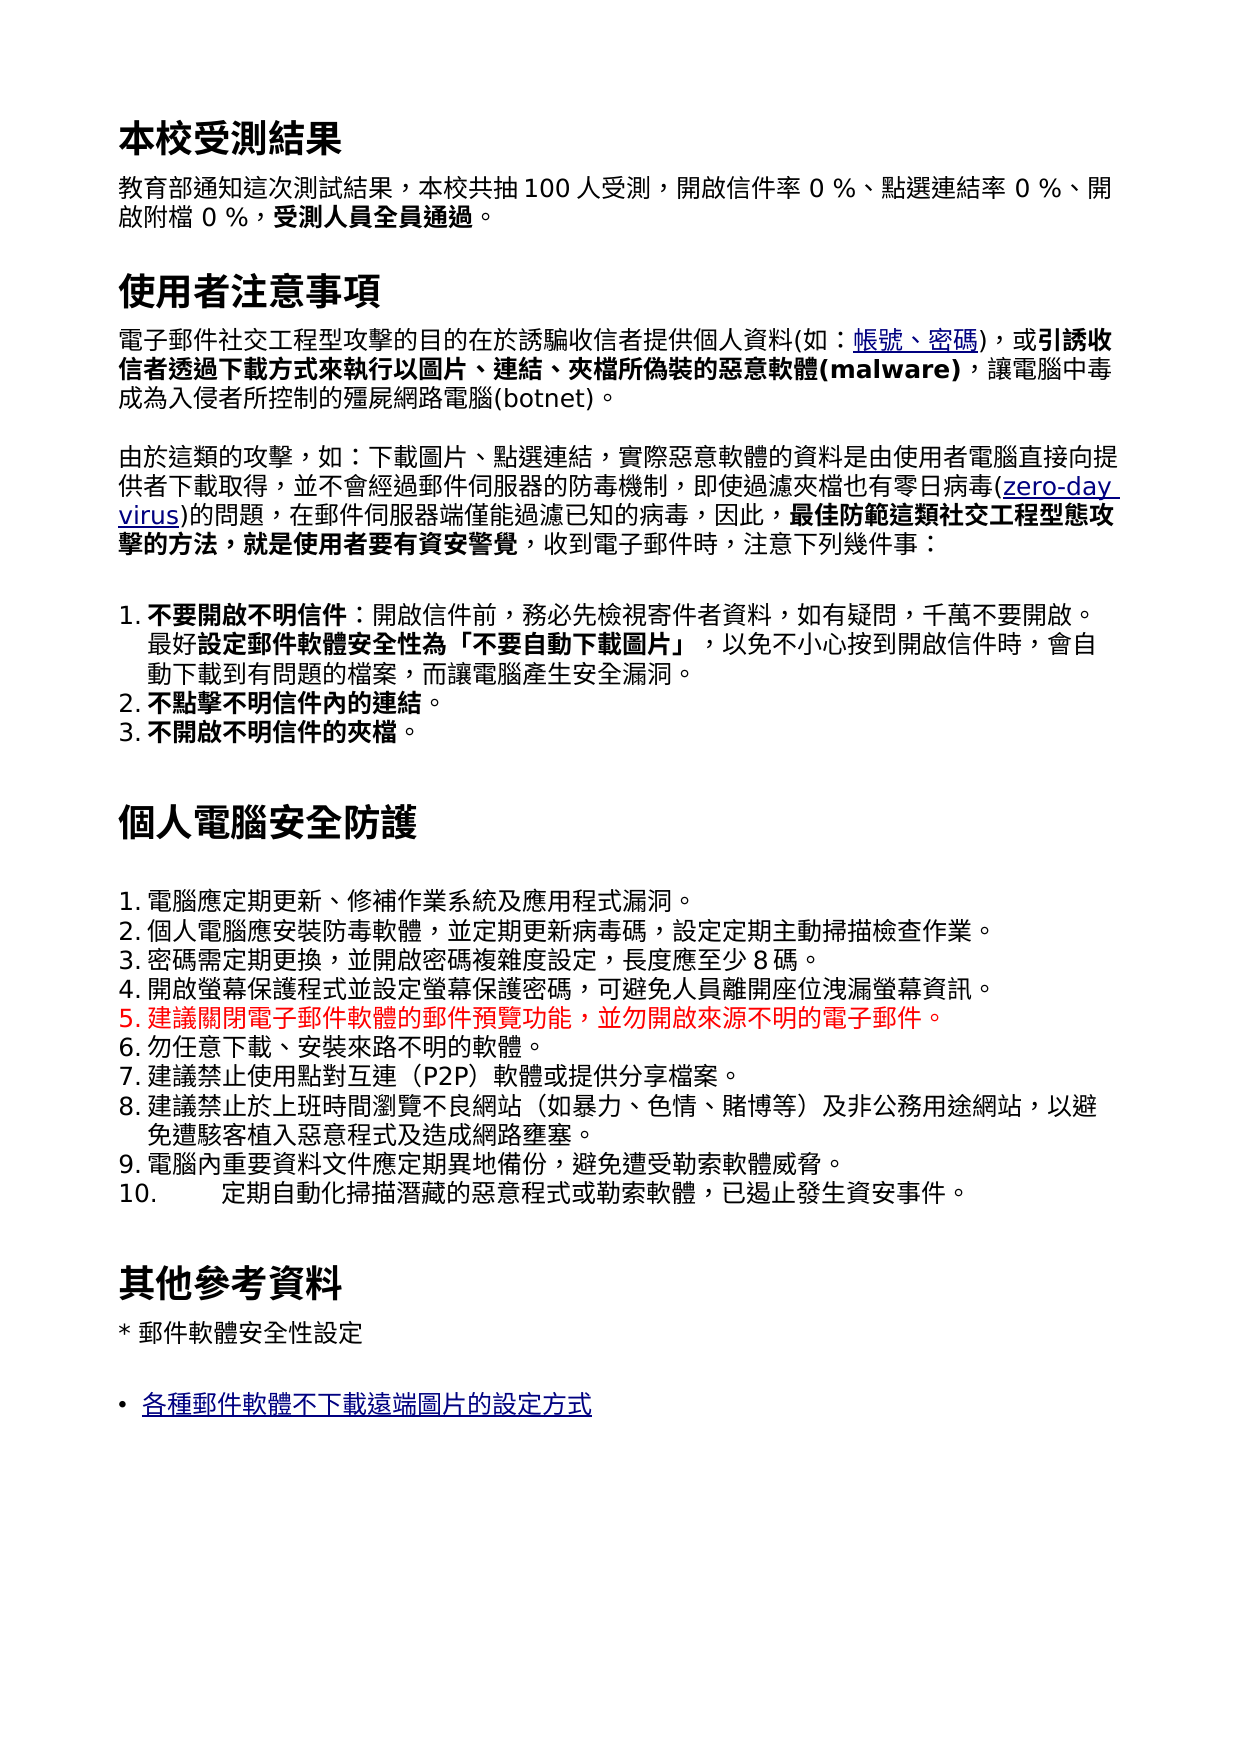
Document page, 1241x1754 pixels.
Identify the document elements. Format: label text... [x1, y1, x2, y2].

list 個人電腦應安裝防毒軟體，並定期更新病毒碼，設定定期主動掃描檢查作業。 [118, 917, 1122, 946]
subtitle 個人電腦安全防護 [118, 802, 1122, 846]
text 教育部通知這次測試結果，本校共抽100人受測，開啟信件率 0 %、點選連結率 0 %、開啟附檔 0 %，受測人員全員通過。 [118, 174, 1122, 233]
list 定期自動化掃描潛藏的惡意程式或勒索軟體，已遏止發生資安事件。 [118, 1179, 1122, 1208]
list 密碼需定期更換，並開啟密碼複雜度設定，長度應至少8碼。 [118, 946, 1122, 975]
subtitle 其他參考資料 [118, 1263, 1122, 1306]
list 建議禁止於上班時間瀏覽不良網站（如暴力、色情、賭博等）及非公務用途網站，以避免遭駭客植入惡意程式及造成網路壅塞。 [118, 1092, 1122, 1150]
subtitle 本校受測結果 [118, 118, 1122, 162]
list 不開啟不明信件的夾檔。 [118, 718, 1122, 747]
list 建議關閉電子郵件軟體的郵件預覽功能，並勿開啟來源不明的電子郵件。 [118, 1004, 1122, 1033]
list 電腦內重要資料文件應定期異地備份，避免遭受勒索軟體威脅。 [118, 1150, 1122, 1179]
list 勿任意下載、安裝來路不明的軟體。 [118, 1033, 1122, 1062]
list 不點擊不明信件內的連結。 [118, 689, 1122, 718]
list 開啟螢幕保護程式並設定螢幕保護密碼，可避免人員離開座位洩漏螢幕資訊。 [118, 975, 1122, 1004]
list 電腦應定期更新、修補作業系統及應用程式漏洞。 [118, 887, 1122, 917]
text 電子郵件社交工程型攻擊的目的在於誘騙收信者提供個人資料(如：帳號、密碼)，或引誘收信者透過下載方式來執行以圖片、連結、夾檔所偽裝的惡意軟體(malware)，讓電腦中毒成為入侵者所控制的殭屍網路電腦(botnet)。 由於這類的攻擊，如：下載圖片、點選連結，實際惡意軟體的資料是由使用者電腦直接向提供者下載取得，並不會經過郵件伺服器的防毒機制，即使過濾夾檔也有零日病毒(zero-day virus)的問題，在郵件伺服器端僅能過濾已知的病毒，因此，最佳防範這類社交工程型態攻擊的方法，就是使用者要有資安警覺，收到電子郵件時，注意下列幾件事： [118, 326, 1122, 559]
list 不要開啟不明信件：開啟信件前，務必先檢視寄件者資料，如有疑問，千萬不要開啟。最好設定郵件軟體安全性為「不要自動下載圖片」，以免不小心按到開啟信件時，會自動下載到有問題的檔案，而讓電腦產生安全漏洞。 [118, 602, 1122, 689]
subtitle 使用者注意事項 [118, 270, 1122, 314]
list 各種郵件軟體不下載遠端圖片的設定方式 [118, 1390, 1122, 1419]
list 建議禁止使用點對互連（P2P）軟體或提供分享檔案。 [118, 1062, 1122, 1092]
text * 郵件軟體安全性設定 [118, 1319, 1122, 1348]
